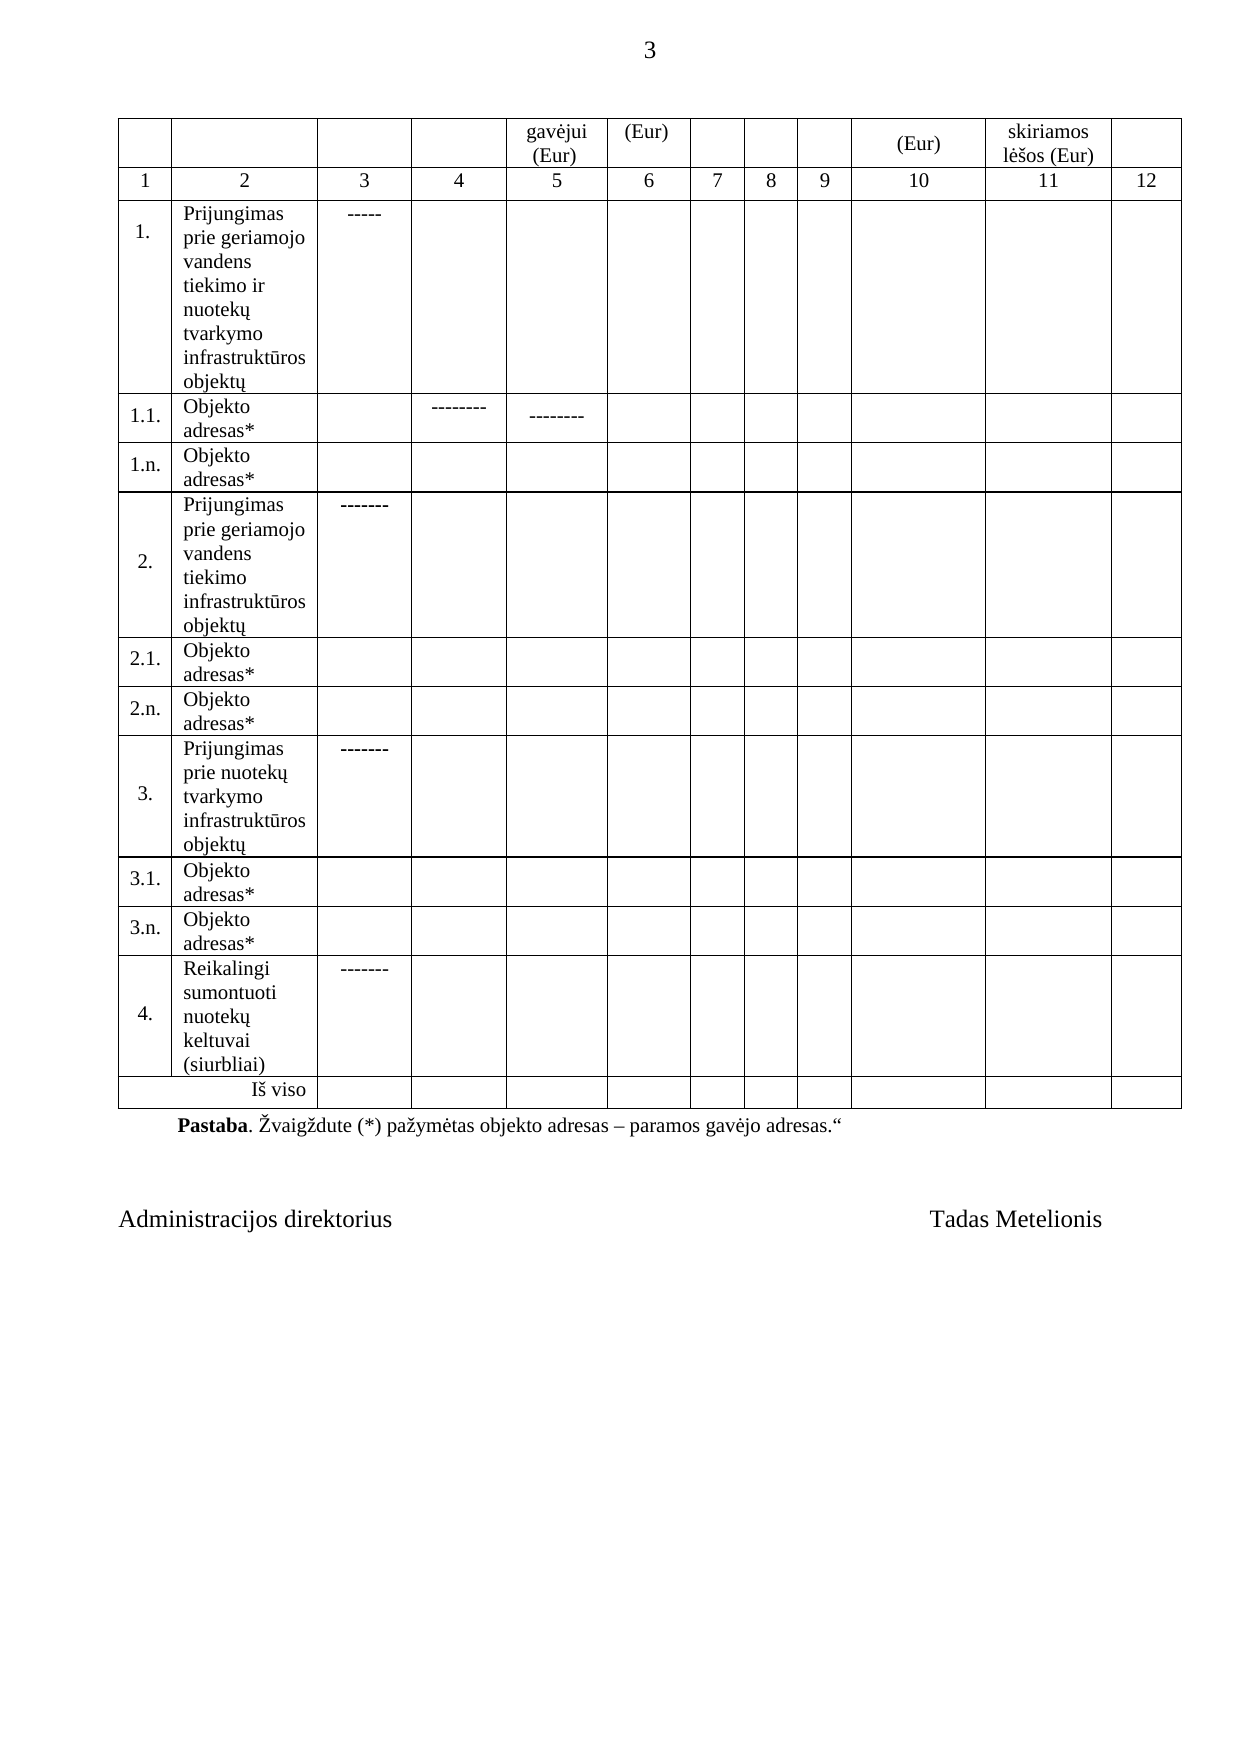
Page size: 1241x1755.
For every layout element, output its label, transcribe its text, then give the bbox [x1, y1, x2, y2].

table_cell [608, 956, 690, 1076]
table_cell ------- [318, 956, 411, 1076]
table_cell [852, 638, 985, 686]
table_cell [608, 394, 690, 442]
table_cell [852, 858, 985, 906]
table_cell [507, 736, 607, 856]
table_cell [852, 687, 985, 735]
table_header [172, 119, 317, 167]
table_cell [798, 956, 851, 1076]
table_cell [1112, 907, 1181, 955]
table_cell 12 [1112, 168, 1181, 199]
table_cell [318, 638, 411, 686]
table_cell [745, 638, 797, 686]
table_cell [745, 907, 797, 955]
table_cell 5 [507, 168, 607, 199]
table_cell [507, 858, 607, 906]
table_cell [691, 493, 744, 637]
table_header [745, 119, 797, 167]
table_cell [986, 956, 1111, 1076]
table_cell [798, 443, 851, 491]
table_cell 1. [119, 201, 171, 393]
table_cell ------- [318, 736, 411, 856]
table_cell 8 [745, 168, 797, 199]
table_cell [986, 638, 1111, 686]
table_cell 2.1. [119, 638, 171, 686]
table_cell [986, 394, 1111, 442]
table_cell 9 [798, 168, 851, 199]
table_header (Eur) [852, 119, 985, 167]
table_header [318, 119, 411, 167]
table_cell [691, 394, 744, 442]
table_cell [691, 638, 744, 686]
table_cell [318, 907, 411, 955]
table_cell [507, 493, 607, 637]
table_cell [986, 1077, 1111, 1108]
table_cell [852, 907, 985, 955]
table_cell Objekto adresas* [172, 858, 317, 906]
table_cell [745, 201, 797, 393]
table_cell [745, 1077, 797, 1108]
table_cell [1112, 443, 1181, 491]
table_cell Objekto adresas* [172, 443, 317, 491]
table_cell [1112, 1077, 1181, 1108]
table_cell [507, 1077, 607, 1108]
table_cell [608, 201, 690, 393]
table_cell [745, 858, 797, 906]
table_cell -------- [507, 394, 607, 442]
table_cell [412, 858, 506, 906]
table_cell [608, 493, 690, 637]
table_cell [412, 956, 506, 1076]
table_cell [608, 907, 690, 955]
table_cell 10 [852, 168, 985, 199]
table_cell [507, 638, 607, 686]
table_cell 11 [986, 168, 1111, 199]
table_header [798, 119, 851, 167]
table_cell [852, 394, 985, 442]
table_cell Objekto adresas* [172, 907, 317, 955]
table_cell Prijungimas prie geriamojo vandens tiekimo infrastruktūros objektų [172, 493, 317, 637]
table_cell [507, 956, 607, 1076]
table_cell 2. [119, 493, 171, 637]
table_cell [691, 687, 744, 735]
table_cell [412, 907, 506, 955]
table_cell [798, 907, 851, 955]
table_cell [608, 443, 690, 491]
table_cell ------- [318, 493, 411, 637]
table_cell [1112, 956, 1181, 1076]
table_cell [745, 493, 797, 637]
table_cell [986, 736, 1111, 856]
table_cell 3. [119, 736, 171, 856]
table_cell Objekto adresas* [172, 687, 317, 735]
table_cell [798, 736, 851, 856]
table_cell [318, 443, 411, 491]
table_cell [1112, 638, 1181, 686]
table_cell -------- [412, 394, 506, 442]
table_cell ----- [318, 201, 411, 393]
table_cell 4 [412, 168, 506, 199]
table_cell [608, 858, 690, 906]
table_cell [986, 907, 1111, 955]
table_cell [507, 443, 607, 491]
table_cell 1.n. [119, 443, 171, 491]
table_cell [745, 443, 797, 491]
table_cell [798, 201, 851, 393]
table_cell [608, 736, 690, 856]
table_cell 7 [691, 168, 744, 199]
table_cell [745, 736, 797, 856]
table_cell [852, 736, 985, 856]
table_cell [798, 858, 851, 906]
table_cell [412, 638, 506, 686]
table_cell 1.1. [119, 394, 171, 442]
table_cell [986, 687, 1111, 735]
table_header [1112, 119, 1181, 167]
table_header gavėjui (Eur) [507, 119, 607, 167]
table_cell [986, 858, 1111, 906]
table_cell [852, 1077, 985, 1108]
table_header skiriamos lėšos (Eur) [986, 119, 1111, 167]
table_cell [986, 201, 1111, 393]
table_cell [691, 1077, 744, 1108]
table_cell [798, 638, 851, 686]
text Administracijos direktorius Tadas Metelionis [118, 1204, 1181, 1233]
table_cell [318, 1077, 411, 1108]
table_cell [852, 493, 985, 637]
table_cell [318, 687, 411, 735]
table_cell [507, 687, 607, 735]
table_cell [691, 736, 744, 856]
table_cell Objekto adresas* [172, 394, 317, 442]
table_cell 2.n. [119, 687, 171, 735]
table_cell 1 [119, 168, 171, 199]
table_cell Objekto adresas* [172, 638, 317, 686]
table_cell [798, 394, 851, 442]
table_cell [798, 687, 851, 735]
table_cell [608, 638, 690, 686]
table_header [412, 119, 506, 167]
table_cell 2 [172, 168, 317, 199]
table_cell 6 [608, 168, 690, 199]
table_cell [986, 493, 1111, 637]
table_cell [318, 394, 411, 442]
table_cell [507, 907, 607, 955]
table_cell [745, 687, 797, 735]
table_cell [691, 201, 744, 393]
table_cell [798, 493, 851, 637]
table_cell [852, 201, 985, 393]
table_cell 4. [119, 956, 171, 1076]
table_cell 3.n. [119, 907, 171, 955]
table_cell Iš viso [119, 1077, 317, 1108]
table_cell [691, 443, 744, 491]
table_header (Eur) [608, 119, 690, 167]
table_cell [1112, 858, 1181, 906]
table_cell [412, 201, 506, 393]
table_cell [412, 443, 506, 491]
table_cell [852, 443, 985, 491]
table_cell [745, 956, 797, 1076]
table_cell [412, 687, 506, 735]
table_cell [608, 1077, 690, 1108]
text Pastaba. Žvaigždute (*) pažymėtas objekto adresas – paramos gavėjo adresas.“ [118, 1109, 1181, 1138]
table_cell [1112, 687, 1181, 735]
table_cell [412, 493, 506, 637]
table_cell [1112, 736, 1181, 856]
table_cell [507, 201, 607, 393]
table_cell 3.1. [119, 858, 171, 906]
table_cell [691, 907, 744, 955]
table_header [119, 119, 171, 167]
table_header [691, 119, 744, 167]
table_cell [318, 858, 411, 906]
table_cell [1112, 394, 1181, 442]
table_cell [852, 956, 985, 1076]
table_cell Prijungimas prie geriamojo vandens tiekimo ir nuotekų tvarkymo infrastruktūros objektų [172, 201, 317, 393]
table_cell [608, 687, 690, 735]
table_cell [745, 394, 797, 442]
table_cell [691, 858, 744, 906]
table_cell [986, 443, 1111, 491]
table_cell [1112, 201, 1181, 393]
table_cell Prijungimas prie nuotekų tvarkymo infrastruktūros objektų [172, 736, 317, 856]
table_cell [412, 1077, 506, 1108]
table_cell [691, 956, 744, 1076]
table_cell [1112, 493, 1181, 637]
table_cell [412, 736, 506, 856]
table_cell Reikalingi sumontuoti nuotekų keltuvai (siurbliai) [172, 956, 317, 1076]
table_cell [798, 1077, 851, 1108]
table_cell 3 [318, 168, 411, 199]
